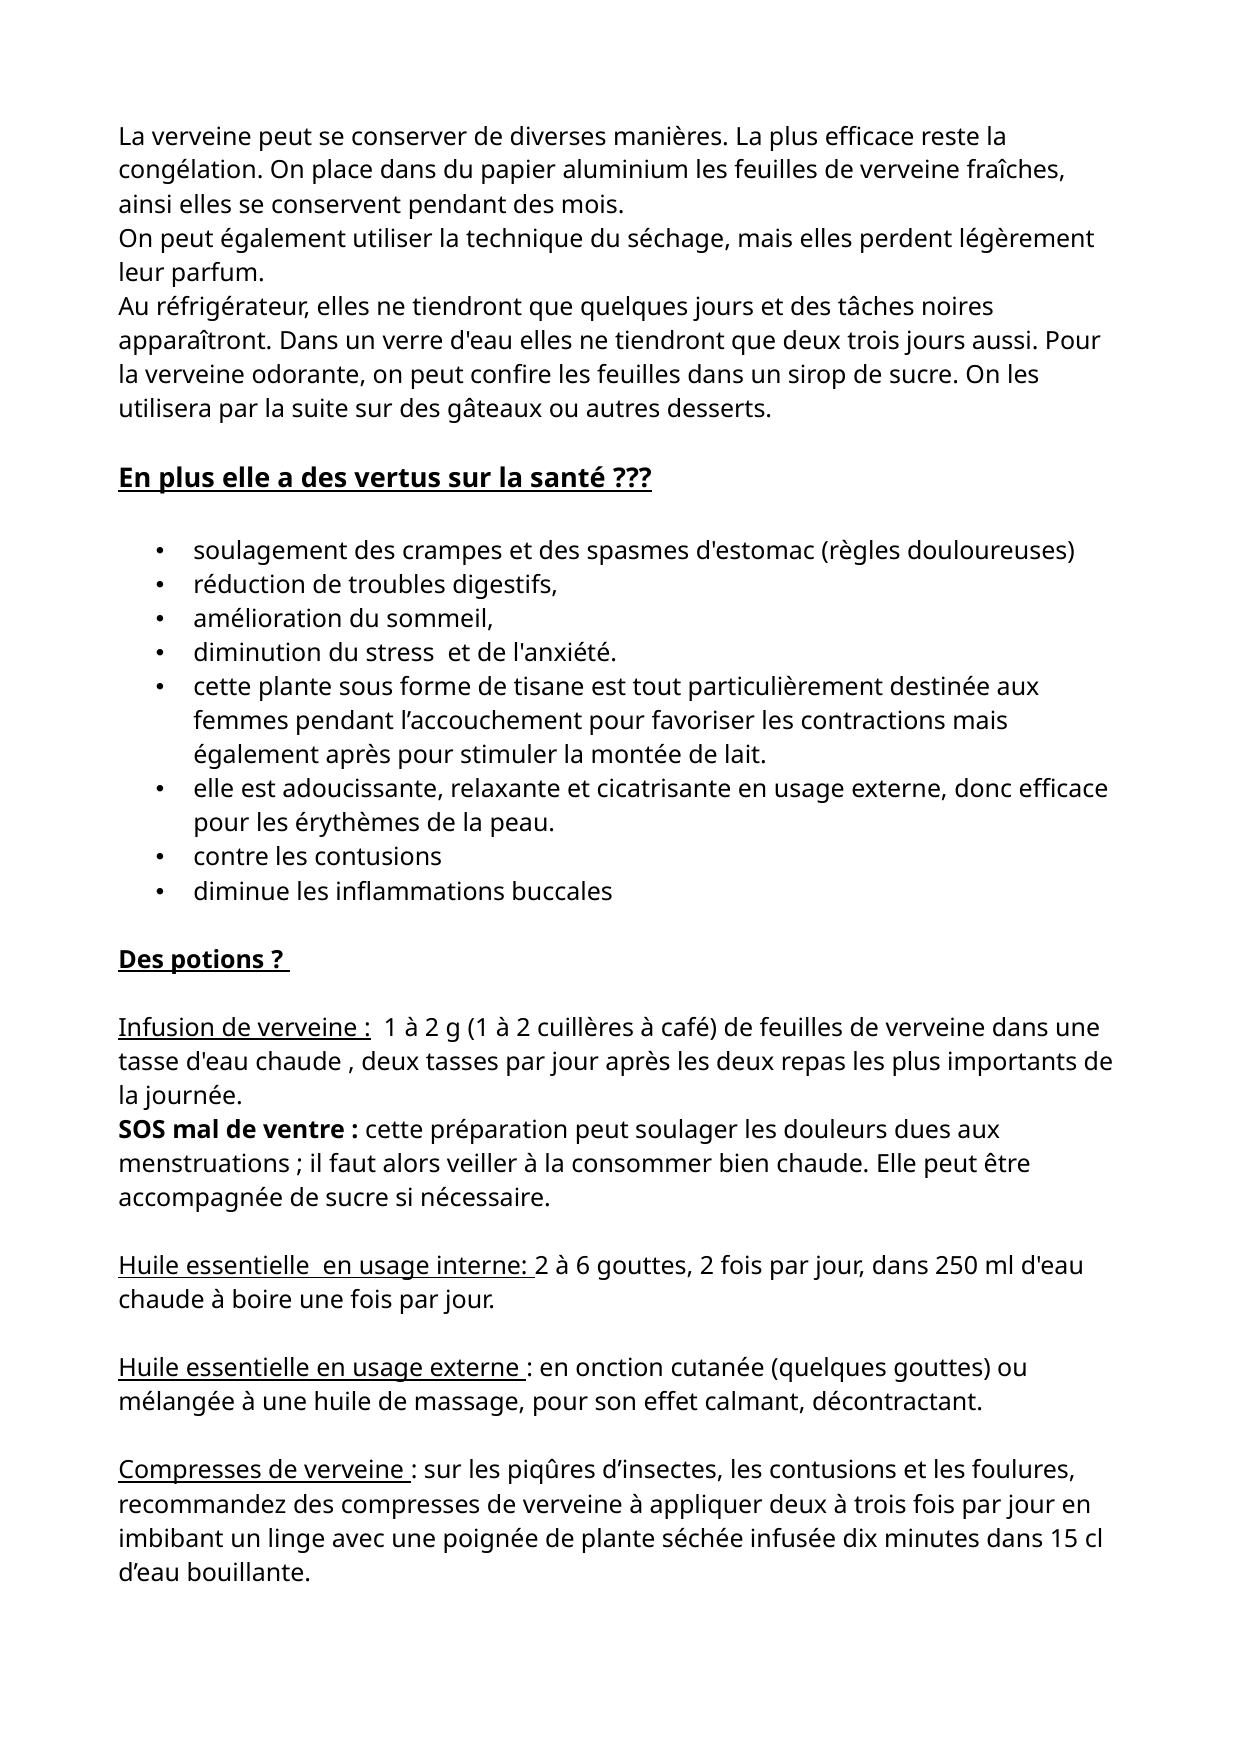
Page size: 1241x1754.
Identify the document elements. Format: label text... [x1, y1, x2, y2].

text On peut également utiliser la technique du séchage, mais elles perdent légèrement leur parfum. [118, 220, 1122, 288]
list elle est adoucissante, relaxante et cicatrisante en usage externe, donc efficace pour les érythèmes de la peau. [156, 771, 1122, 839]
list réduction de troubles digestifs, [156, 567, 1122, 601]
text Infusion de verveine : 1 à 2 g (1 à 2 cuillères à café) de feuilles de verveine dans une tasse d'eau chaude , deux tasses par jour après les deux repas les plus importants de la journée. [118, 1009, 1122, 1112]
text Compresses de verveine : sur les piqûres d’insectes, les contusions et les foulures, recommandez des compresses de verveine à appliquer deux à trois fois par jour en imbibant un linge avec une poignée de plante séchée infusée dix minutes dans 15 cl d’eau bouillante. [118, 1452, 1122, 1588]
text Huile essentielle en usage interne: 2 à 6 gouttes, 2 fois par jour, dans 250 ml d'eau chaude à boire une fois par jour. [118, 1248, 1122, 1316]
list contre les contusions [156, 839, 1122, 873]
text La verveine peut se conserver de diverses manières. La plus efficace reste la congélation. On place dans du papier aluminium les feuilles de verveine fraîches, ainsi elles se conservent pendant des mois. [118, 118, 1122, 220]
list diminution du stress et de l'anxiété. [156, 635, 1122, 669]
list cette plante sous forme de tisane est tout particulièrement destinée aux femmes pendant l’accouchement pour favoriser les contractions mais également après pour stimuler la montée de lait. [156, 669, 1122, 771]
text Huile essentielle en usage externe : en onction cutanée (quelques gouttes) ou mélangée à une huile de massage, pour son effet calmant, décontractant. [118, 1350, 1122, 1418]
text Au réfrigérateur, elles ne tiendront que quelques jours et des tâches noires apparaîtront. Dans un verre d'eau elles ne tiendront que deux trois jours aussi. Pour la verveine odorante, on peut confire les feuilles dans un sirop de sucre. On les utilisera par la suite sur des gâteaux ou autres desserts. [118, 288, 1122, 425]
list diminue les inflammations buccales [156, 873, 1122, 907]
list amélioration du sommeil, [156, 601, 1122, 635]
text SOS mal de ventre : cette préparation peut soulager les douleurs dues aux menstruations ; il faut alors veiller à la consommer bien chaude. Elle peut être accompagnée de sucre si nécessaire. [118, 1112, 1122, 1214]
list soulagement des crampes et des spasmes d'estomac (règles douloureuses) [156, 532, 1122, 567]
text En plus elle a des vertus sur la santé ??? [118, 459, 1122, 496]
text Des potions ? [118, 941, 1122, 975]
